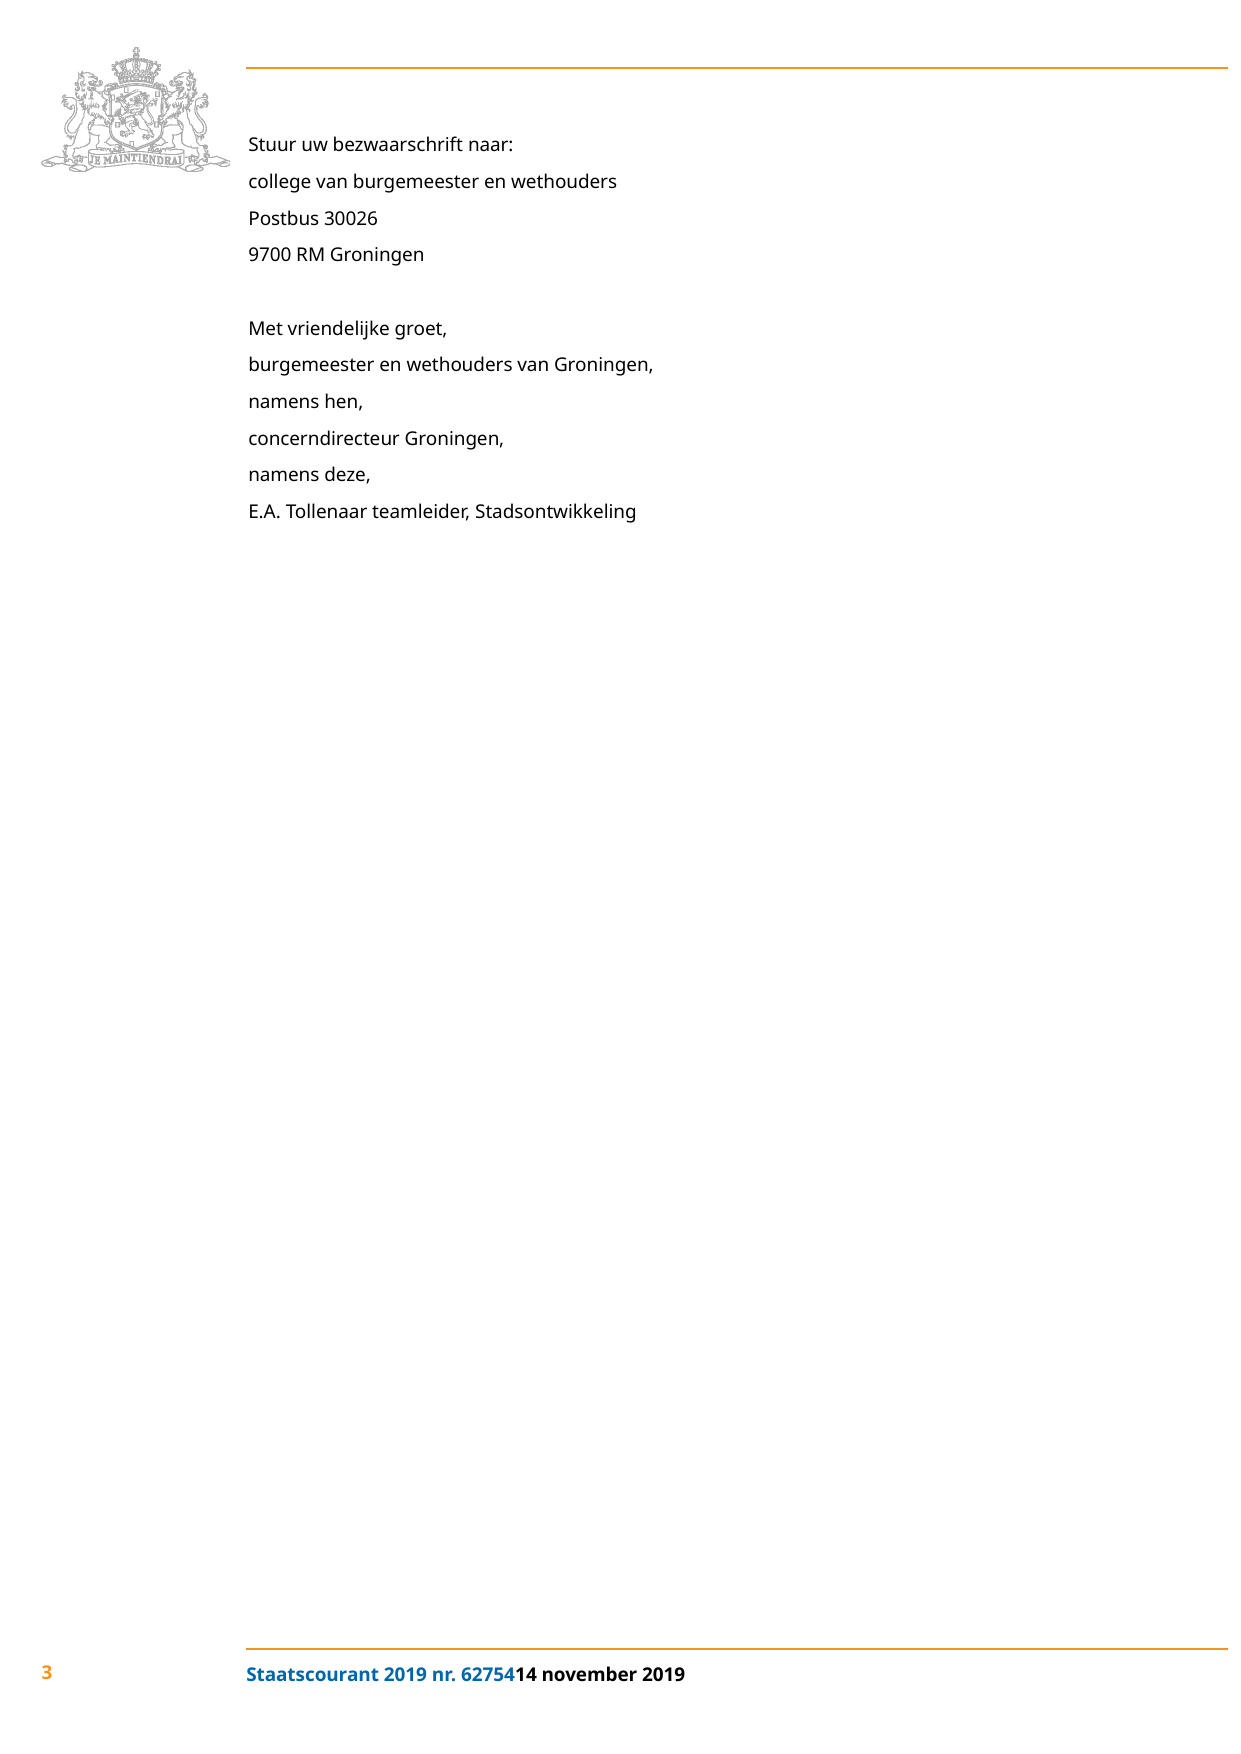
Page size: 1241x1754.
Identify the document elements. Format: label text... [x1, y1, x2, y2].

text 9700 RM Groningen [248, 241, 1152, 267]
text burgemeester en wethouders van Groningen, [248, 351, 1152, 377]
text Stuur uw bezwaarschrift naar: [248, 131, 1152, 157]
text E.A. Tollenaar teamleider, Stadsontwikkeling [248, 498, 1152, 524]
text Postbus 30026 [248, 205, 1152, 231]
text Met vriendelijke groet, [248, 315, 1152, 341]
picture [41, 47, 231, 172]
text concerndirecteur Groningen, [248, 425, 1152, 451]
text college van burgemeester en wethouders [248, 168, 1152, 194]
text namens deze, [248, 461, 1152, 487]
text namens hen, [248, 388, 1152, 414]
